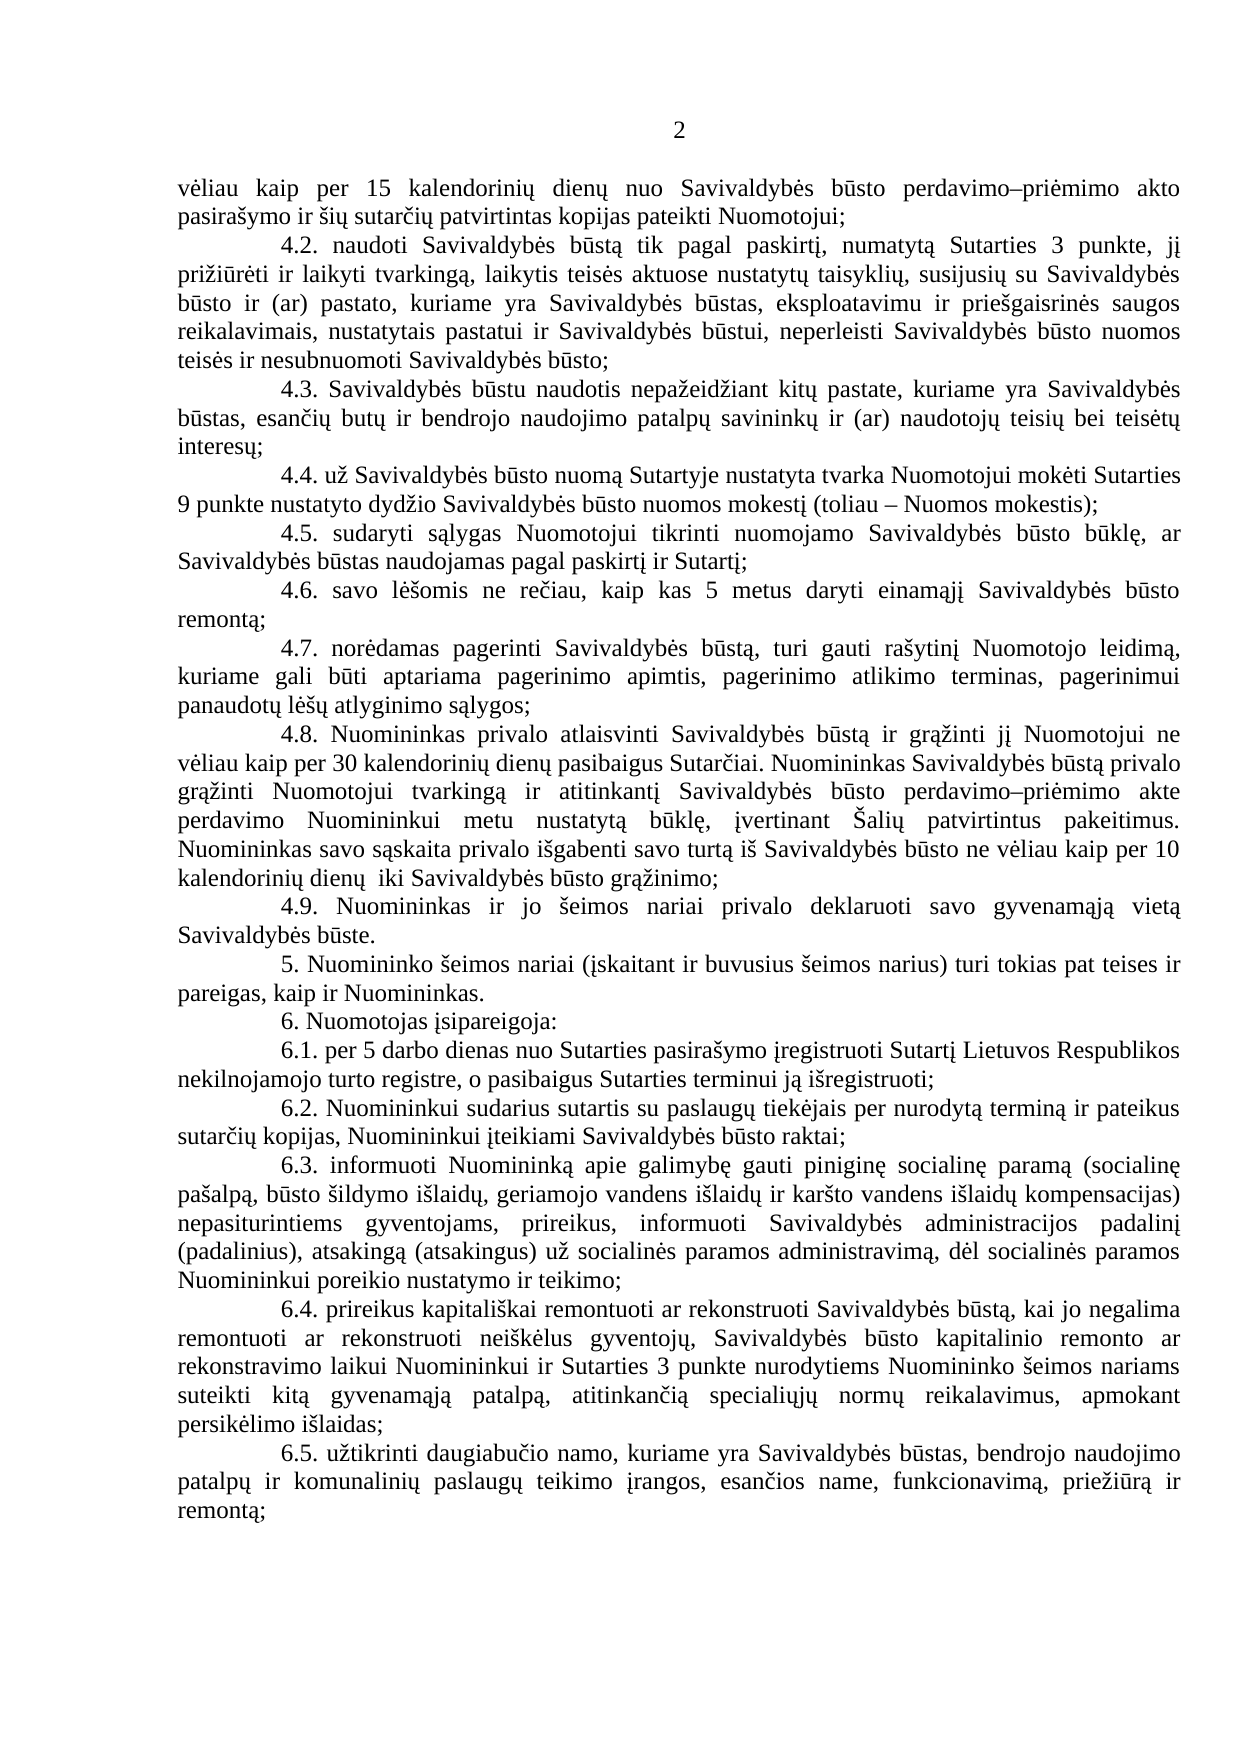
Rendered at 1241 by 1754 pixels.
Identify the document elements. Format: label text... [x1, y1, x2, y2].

text 4.4. už Savivaldybės būsto nuomą Sutartyje nustatyta tvarka Nuomotojui mokėti Sutarties 9 punkte nustatyto dydžio Savivaldybės būsto nuomos mokestį (toliau – Nuomos mokestis); [177, 460, 1181, 518]
text 4.5. sudaryti sąlygas Nuomotojui tikrinti nuomojamo Savivaldybės būsto būklę, ar Savivaldybės būstas naudojamas pagal paskirtį ir Sutartį; [177, 518, 1181, 575]
text 6.1. per 5 darbo dienas nuo Sutarties pasirašymo įregistruoti Sutartį Lietuvos Respublikos nekilnojamojo turto registre, o pasibaigus Sutarties terminui ją išregistruoti; [177, 1035, 1181, 1093]
text 5. Nuomininko šeimos nariai (įskaitant ir buvusius šeimos narius) turi tokias pat teises ir pareigas, kaip ir Nuomininkas. [177, 949, 1181, 1006]
text 4.9. Nuomininkas ir jo šeimos nariai privalo deklaruoti savo gyvenamąją vietą Savivaldybės būste. [177, 891, 1181, 949]
text 6.3. informuoti Nuomininką apie galimybę gauti piniginę socialinę paramą (socialinę pašalpą, būsto šildymo išlaidų, geriamojo vandens išlaidų ir karšto vandens išlaidų kompensacijas) nepasiturintiems gyventojams, prireikus, informuoti Savivaldybės administracijos padalinį (padalinius), atsakingą (atsakingus) už socialinės paramos administravimą, dėl socialinės paramos Nuomininkui poreikio nustatymo ir teikimo; [177, 1150, 1181, 1294]
text 6. Nuomotojas įsipareigoja: [177, 1006, 1181, 1035]
text 4.8. Nuomininkas privalo atlaisvinti Savivaldybės būstą ir grąžinti jį Nuomotojui ne vėliau kaip per 30 kalendorinių dienų pasibaigus Sutarčiai. Nuomininkas Savivaldybės būstą privalo grąžinti Nuomotojui tvarkingą ir atitinkantį Savivaldybės būsto perdavimo–priėmimo akte perdavimo Nuomininkui metu nustatytą būklę, įvertinant Šalių patvirtintus pakeitimus. Nuomininkas savo sąskaita privalo išgabenti savo turtą iš Savivaldybės būsto ne vėliau kaip per 10 kalendorinių dienų iki Savivaldybės būsto grąžinimo; [177, 719, 1181, 891]
text 4.2. naudoti Savivaldybės būstą tik pagal paskirtį, numatytą Sutarties 3 punkte, jį prižiūrėti ir laikyti tvarkingą, laikytis teisės aktuose nustatytų taisyklių, susijusių su Savivaldybės būsto ir (ar) pastato, kuriame yra Savivaldybės būstas, eksploatavimu ir priešgaisrinės saugos reikalavimais, nustatytais pastatui ir Savivaldybės būstui, neperleisti Savivaldybės būsto nuomos teisės ir nesubnuomoti Savivaldybės būsto; [177, 230, 1181, 374]
text vėliau kaip per 15 kalendorinių dienų nuo Savivaldybės būsto perdavimo–priėmimo akto pasirašymo ir šių sutarčių patvirtintas kopijas pateikti Nuomotojui; [177, 173, 1181, 230]
text 4.7. norėdamas pagerinti Savivaldybės būstą, turi gauti rašytinį Nuomotojo leidimą, kuriame gali būti aptariama pagerinimo apimtis, pagerinimo atlikimo terminas, pagerinimui panaudotų lėšų atlyginimo sąlygos; [177, 633, 1181, 719]
text 6.5. užtikrinti daugiabučio namo, kuriame yra Savivaldybės būstas, bendrojo naudojimo patalpų ir komunalinių paslaugų teikimo įrangos, esančios name, funkcionavimą, priežiūrą ir remontą; [177, 1438, 1181, 1524]
text 4.3. Savivaldybės būstu naudotis nepažeidžiant kitų pastate, kuriame yra Savivaldybės būstas, esančių butų ir bendrojo naudojimo patalpų savininkų ir (ar) naudotojų teisių bei teisėtų interesų; [177, 374, 1181, 460]
text 4.6. savo lėšomis ne rečiau, kaip kas 5 metus daryti einamąjį Savivaldybės būsto remontą; [177, 575, 1181, 633]
text 6.4. prireikus kapitališkai remontuoti ar rekonstruoti Savivaldybės būstą, kai jo negalima remontuoti ar rekonstruoti neiškėlus gyventojų, Savivaldybės būsto kapitalinio remonto ar rekonstravimo laikui Nuomininkui ir Sutarties 3 punkte nurodytiems Nuomininko šeimos nariams suteikti kitą gyvenamąją patalpą, atitinkančią specialiųjų normų reikalavimus, apmokant persikėlimo išlaidas; [177, 1294, 1181, 1438]
text 6.2. Nuomininkui sudarius sutartis su paslaugų tiekėjais per nurodytą terminą ir pateikus sutarčių kopijas, Nuomininkui įteikiami Savivaldybės būsto raktai; [177, 1093, 1181, 1150]
